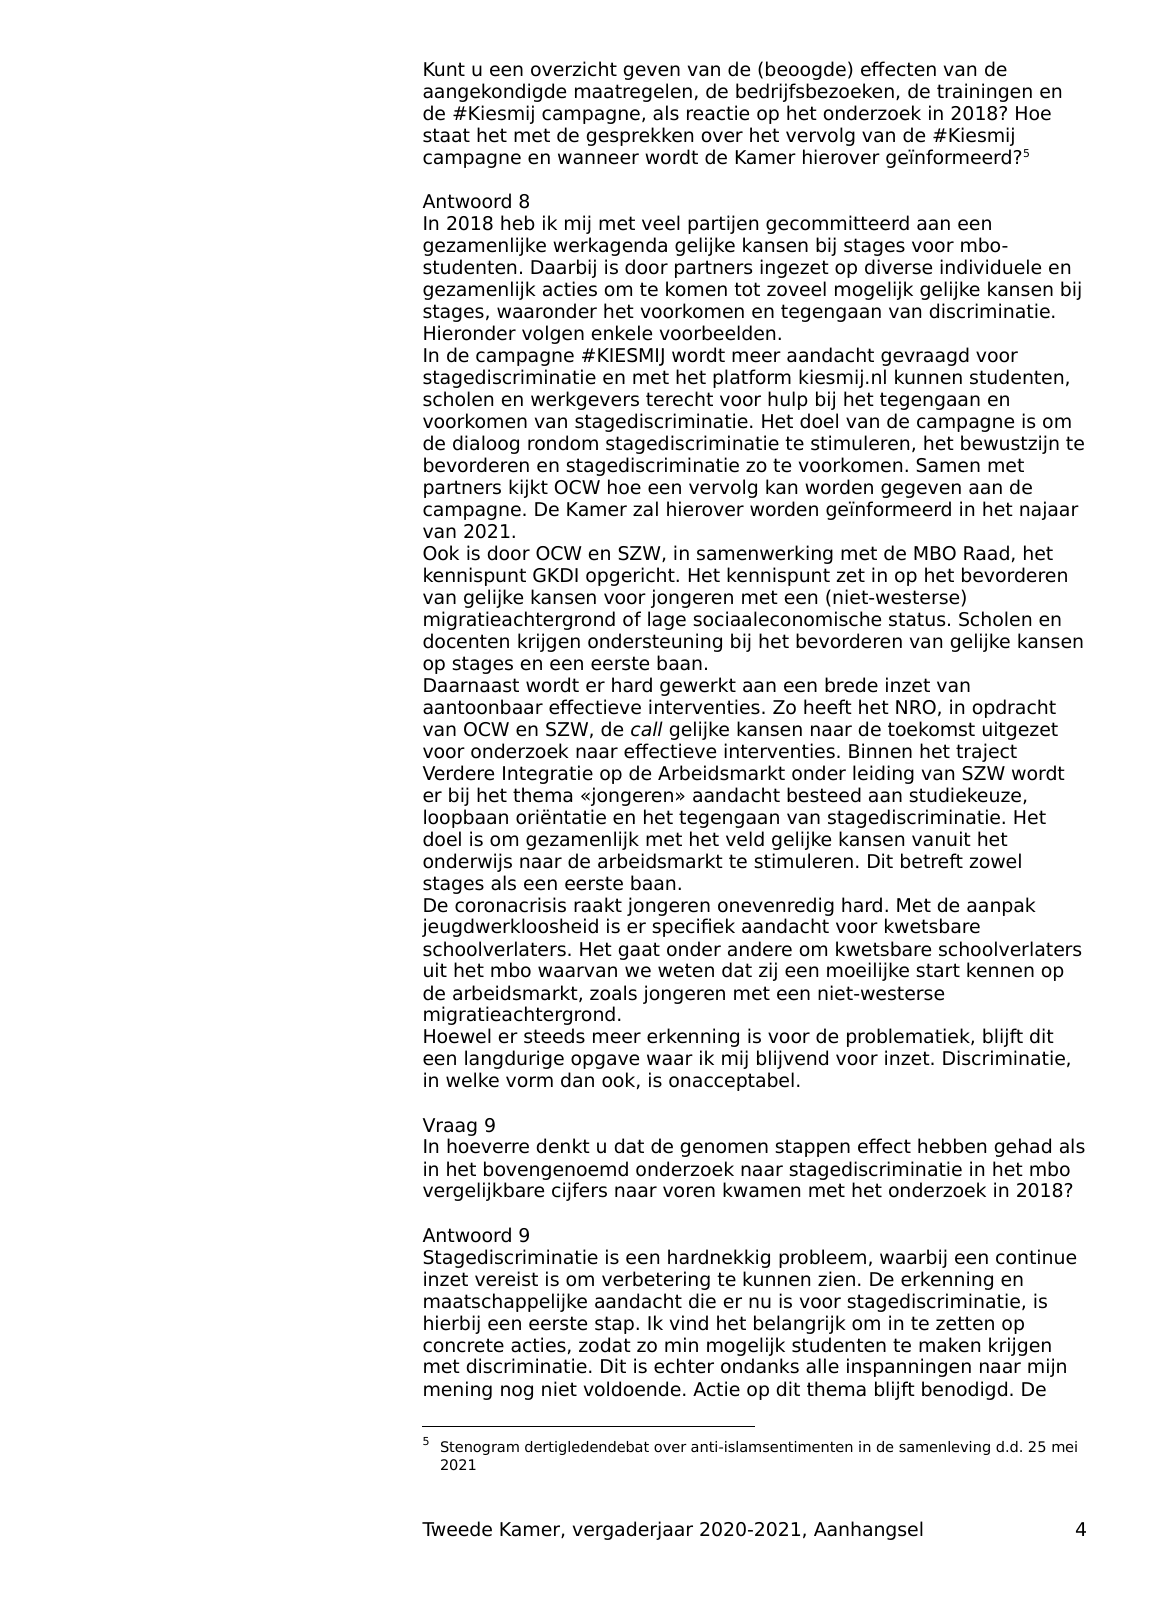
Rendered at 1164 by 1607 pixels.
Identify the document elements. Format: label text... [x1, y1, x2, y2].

text Hoewel er steeds meer erkenning is voor de problematiek, blijft dit een langdurige opgave waar ik mij blijvend voor inzet. Discriminatie, in welke vorm dan ook, is onacceptabel. [422, 1026, 1087, 1092]
text Stagediscriminatie is een hardnekkig probleem, waarbij een continue inzet vereist is om verbetering te kunnen zien. De erkenning en maatschappelijke aandacht die er nu is voor stagediscriminatie, is hierbij een eerste stap. Ik vind het belangrijk om in te zetten op concrete acties, zodat zo min mogelijk studenten te maken krijgen met discriminatie. Dit is echter ondanks alle inspanningen naar mijn mening nog niet voldoende. Actie op dit thema blijft benodigd. De [422, 1247, 1087, 1400]
text Antwoord 8 [422, 191, 1087, 213]
text In hoeverre denkt u dat de genomen stappen effect hebben gehad als in het bovengenoemd onderzoek naar stagediscriminatie in het mbo vergelijkbare cijfers naar voren kwamen met het onderzoek in 2018? [422, 1136, 1087, 1202]
text Stenogram dertigledendebat over anti-islamsentimenten in de samenleving d.d. 25 mei 2021 [422, 1435, 1087, 1474]
text In de campagne #KIESMIJ wordt meer aandacht gevraagd voor stagediscriminatie en met het platform kiesmij.nl kunnen studenten, scholen en werkgevers terecht voor hulp bij het tegengaan en voorkomen van stagediscriminatie. Het doel van de campagne is om de dialoog rondom stagediscriminatie te stimuleren, het bewustzijn te bevorderen en stagediscriminatie zo te voorkomen. Samen met partners kijkt OCW hoe een vervolg kan worden gegeven aan de campagne. De Kamer zal hierover worden geïnformeerd in het najaar van 2021. [422, 345, 1087, 543]
text Antwoord 9 [422, 1224, 1087, 1247]
text Kunt u een overzicht geven van de (beoogde) effecten van de aangekondigde maatregelen, de bedrijfsbezoeken, de trainingen en de #Kiesmij campagne, als reactie op het onderzoek in 2018? Hoe staat het met de gesprekken over het vervolg van de #Kiesmij campagne en wanneer wordt de Kamer hierover geïnformeerd? [422, 59, 1087, 169]
text Daarnaast wordt er hard gewerkt aan een brede inzet van aantoonbaar effectieve interventies. Zo heeft het NRO, in opdracht van OCW en SZW, de call gelijke kansen naar de toekomst uitgezet voor onderzoek naar effectieve interventies. Binnen het traject Verdere Integratie op de Arbeidsmarkt onder leiding van SZW wordt er bij het thema «jongeren» aandacht besteed aan studiekeuze, loopbaan oriëntatie en het tegengaan van stagediscriminatie. Het doel is om gezamenlijk met het veld gelijke kansen vanuit het onderwijs naar de arbeidsmarkt te stimuleren. Dit betreft zowel stages als een eerste baan. [422, 675, 1087, 894]
text Ook is door OCW en SZW, in samenwerking met de MBO Raad, het kennispunt GKDI opgericht. Het kennispunt zet in op het bevorderen van gelijke kansen voor jongeren met een (niet-westerse) migratieachtergrond of lage sociaaleconomische status. Scholen en docenten krijgen ondersteuning bij het bevorderen van gelijke kansen op stages en een eerste baan. [422, 543, 1087, 675]
text In 2018 heb ik mij met veel partijen gecommitteerd aan een gezamenlijke werkagenda gelijke kansen bij stages voor mbo-studenten. Daarbij is door partners ingezet op diverse individuele en gezamenlijk acties om te komen tot zoveel mogelijk gelijke kansen bij stages, waaronder het voorkomen en tegengaan van discriminatie. Hieronder volgen enkele voorbeelden. [422, 213, 1087, 345]
text Vraag 9 [422, 1114, 1087, 1136]
text De coronacrisis raakt jongeren onevenredig hard. Met de aanpak jeugdwerkloosheid is er specifiek aandacht voor kwetsbare schoolverlaters. Het gaat onder andere om kwetsbare schoolverlaters uit het mbo waarvan we weten dat zij een moeilijke start kennen op de arbeidsmarkt, zoals jongeren met een niet-westerse migratieachtergrond. [422, 894, 1087, 1026]
